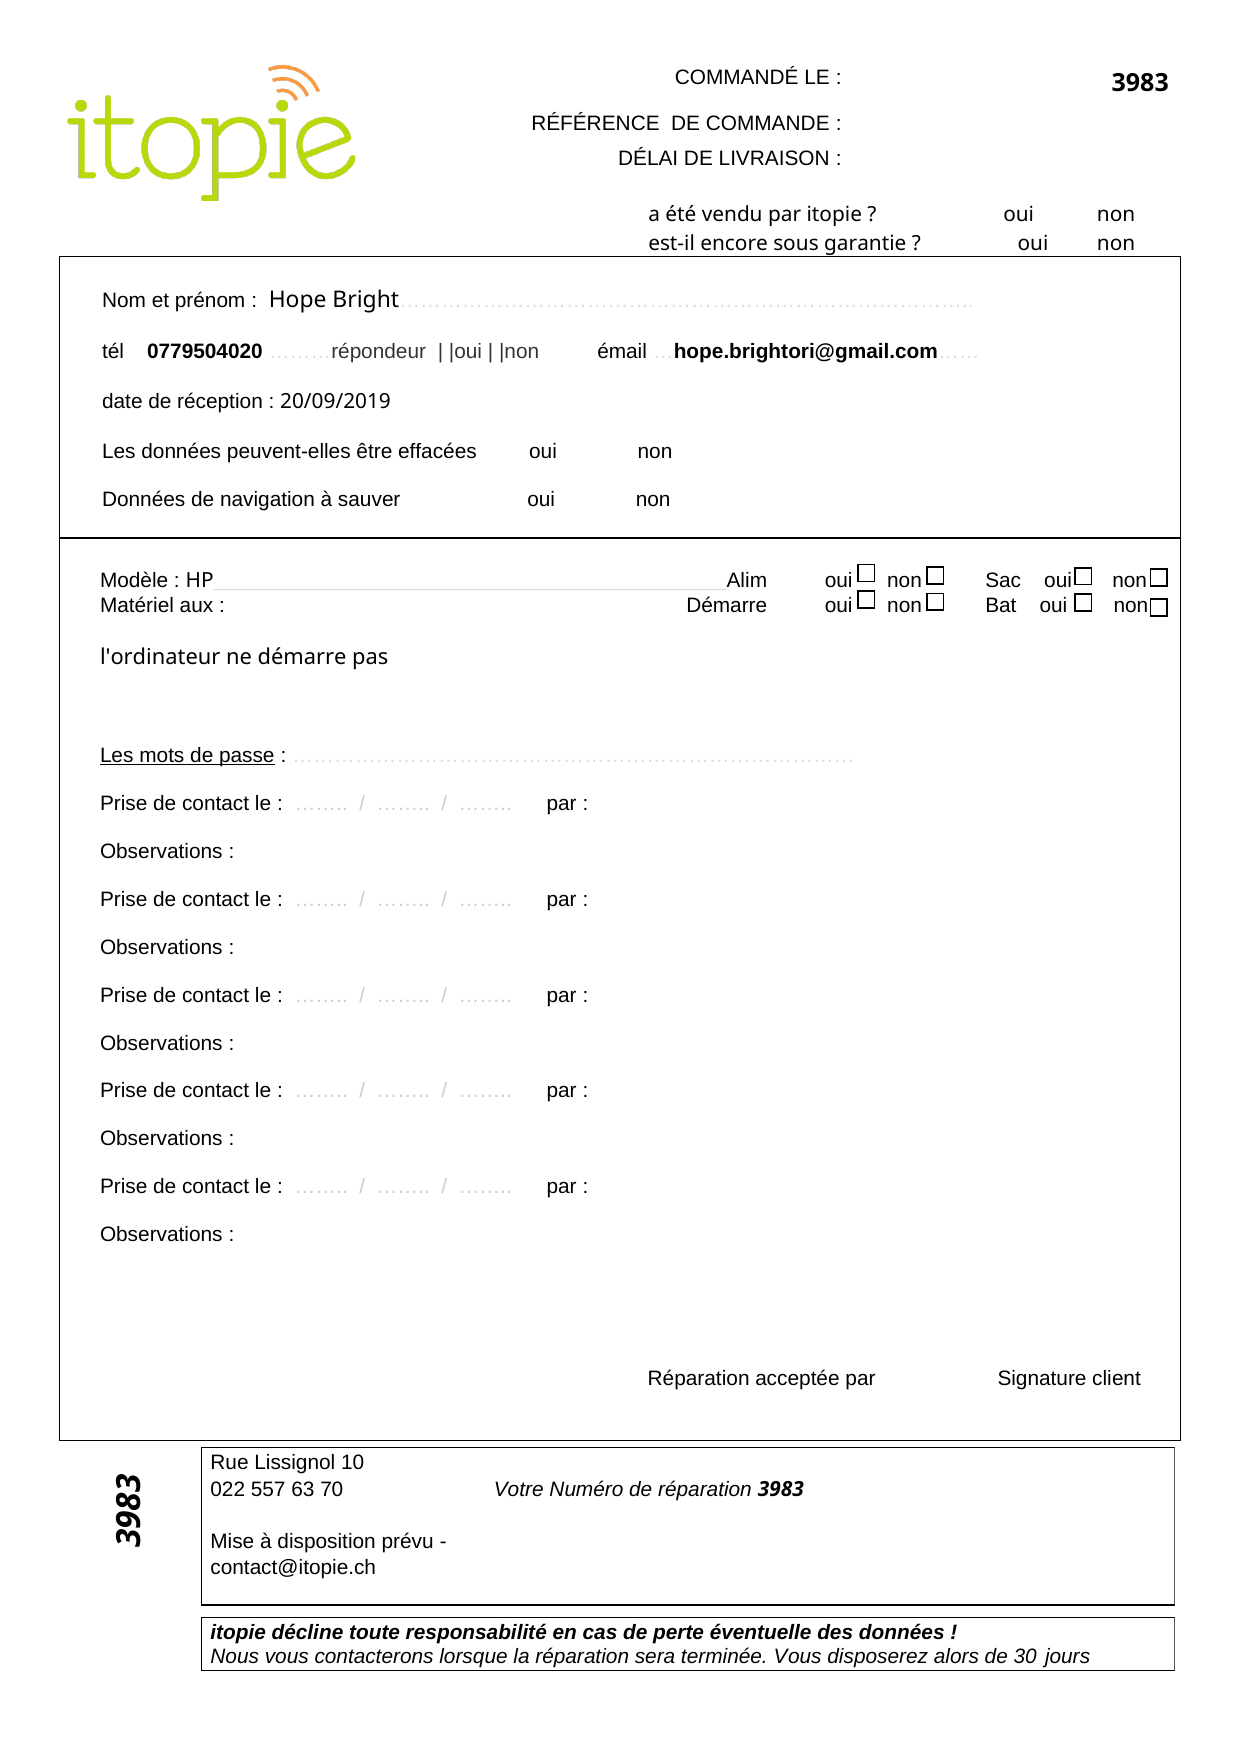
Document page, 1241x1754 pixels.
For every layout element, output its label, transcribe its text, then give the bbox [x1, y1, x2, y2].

text Modèle : HP Alim oui non Sac oui non [879, 562, 925, 590]
table_cell RÉFÉRENCE DE COMMANDE : [490, 105, 847, 140]
text Nom et prénom : Hope Bright……………………………………………………………………….. [60, 280, 1180, 314]
table_header 3983 [59, 1441, 195, 1677]
picture [67, 65, 356, 201]
text l'ordinateur ne démarre pas [60, 638, 1180, 671]
text Observations : [60, 1219, 1180, 1246]
table_cell DÉLAI DE LIVRAISON : [490, 140, 847, 175]
text Observations : [60, 1027, 1180, 1054]
text Prise de contact le : …….. / …….. / …….. par : [60, 883, 1180, 911]
text Prise de contact le : …….. / …….. / …….. par : [60, 1171, 1180, 1198]
text tél 0779504020 ………répondeur | |oui | |non émail …hope.brightori@gmail.com…… [60, 335, 1180, 362]
text Modèle : HP Alim oui non Sac oui non [948, 562, 1180, 590]
text Observations : [60, 1123, 1180, 1150]
table_cell itopie décline toute responsabilité en cas de perte éventuelle des données ! Nous vous contacterons lorsque la réparation sera terminée. Vous disposerez alors de 30 jours [195, 1611, 1180, 1677]
text date de réception : 20/09/2019 [60, 383, 1180, 415]
text Les mots de passe : ……………………………………………………………………… [60, 740, 1180, 767]
table_header 3983 [847, 59, 1180, 104]
table_cell [847, 105, 1180, 140]
text Modèle : HP Alim oui non Sac oui non [60, 562, 856, 590]
table_header COMMANDÉ LE : [490, 59, 847, 104]
table_cell [847, 140, 1180, 175]
text Données de navigation à sauver oui non [60, 484, 1180, 511]
text Observations : [60, 836, 1180, 863]
text Prise de contact le : …….. / …….. / …….. par : [60, 1075, 1180, 1102]
text Réparation acceptée par Signature client [60, 1363, 1180, 1390]
text a été vendu par itopie ? oui non [59, 199, 1181, 228]
text Prise de contact le : …….. / …….. / …….. par : [60, 788, 1180, 815]
text est-il encore sous garantie ? oui non [59, 228, 1181, 256]
text Observations : [60, 931, 1180, 958]
text Prise de contact le : …….. / …….. / …….. par : [60, 979, 1180, 1006]
text Les données peuvent-elles être effacées oui non [60, 436, 1180, 463]
text Matériel aux : Démarre oui non Bat oui non [60, 590, 1180, 617]
table_header Rue Lissignol 10 022 557 63 70 Votre Numéro de réparation 3983 Mise à disposition prévu - contact@itopie.ch [195, 1441, 1180, 1611]
